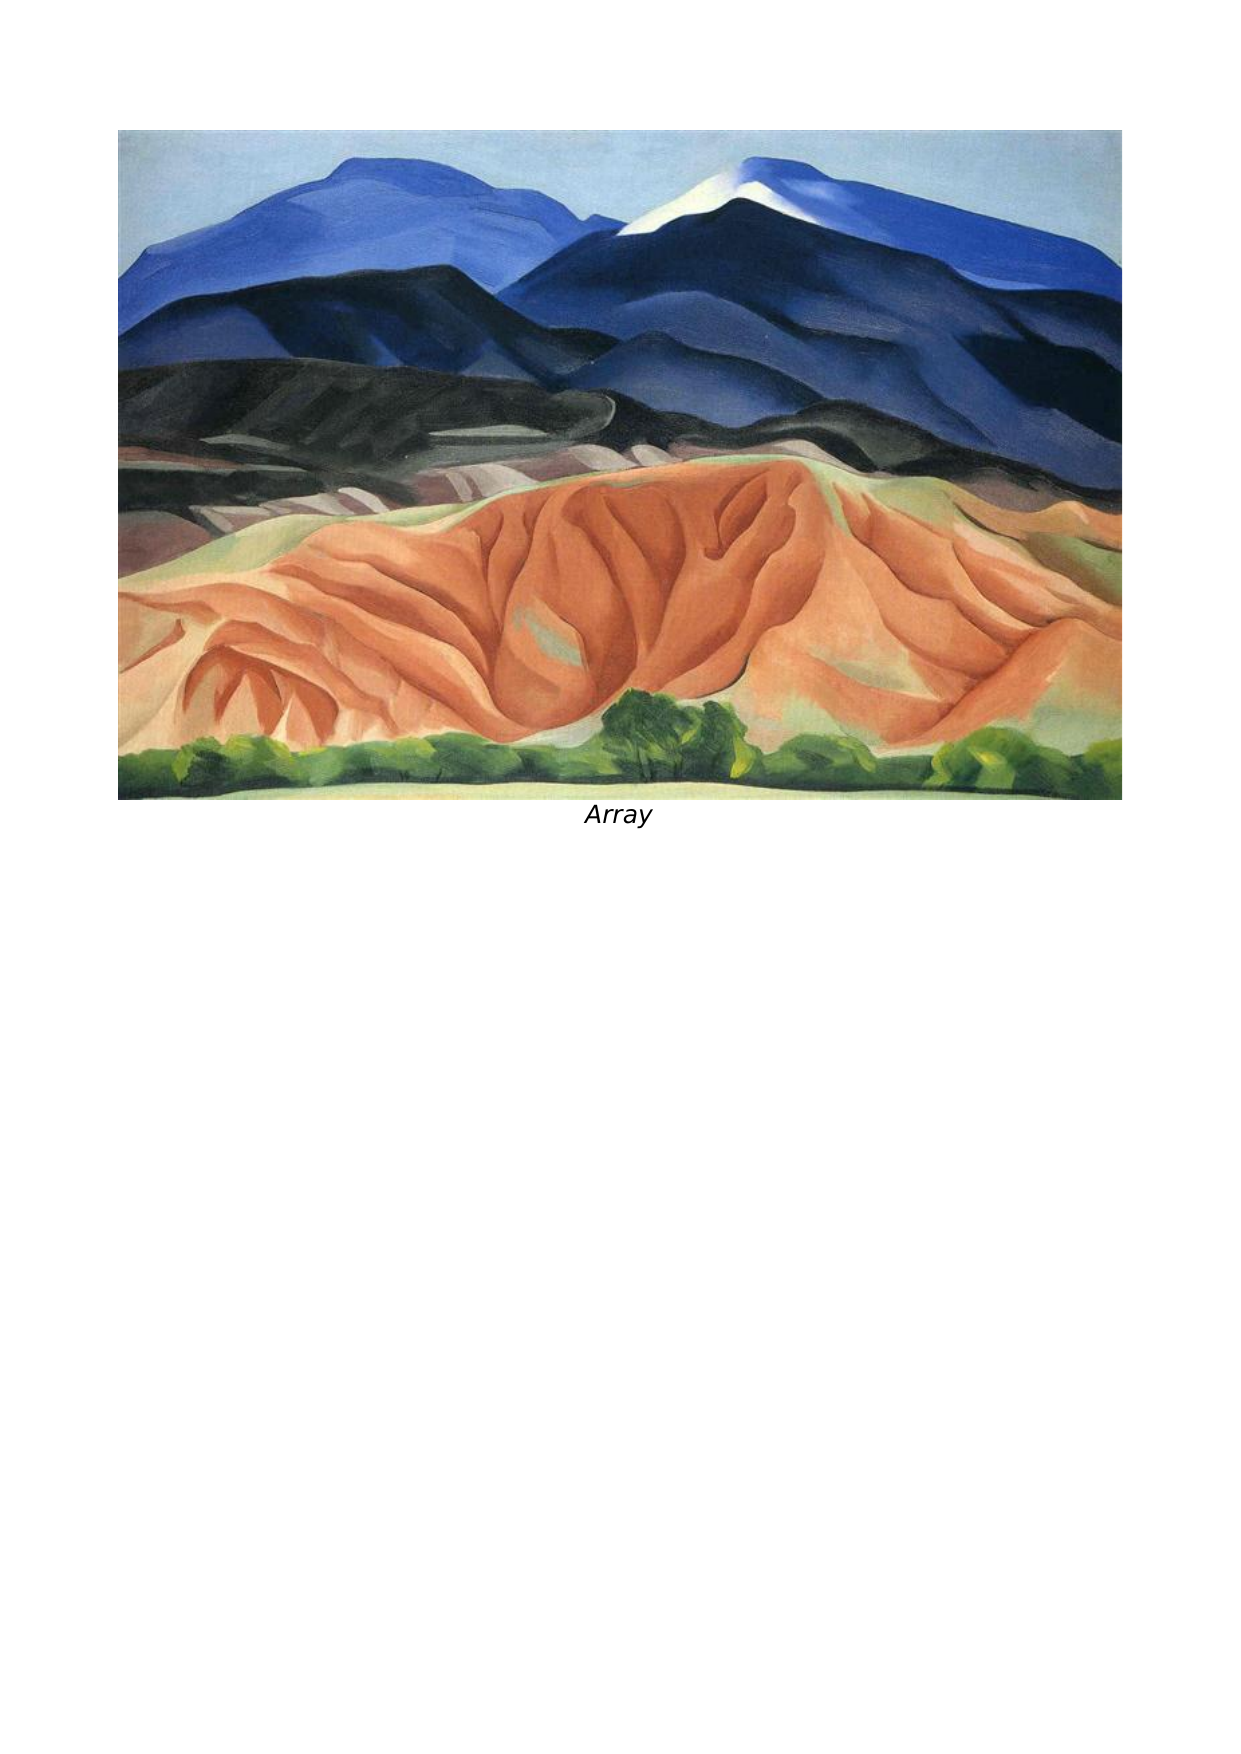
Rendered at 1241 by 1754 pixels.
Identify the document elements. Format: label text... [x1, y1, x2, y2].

picture [118, 130, 1123, 800]
text Array [118, 800, 1122, 829]
